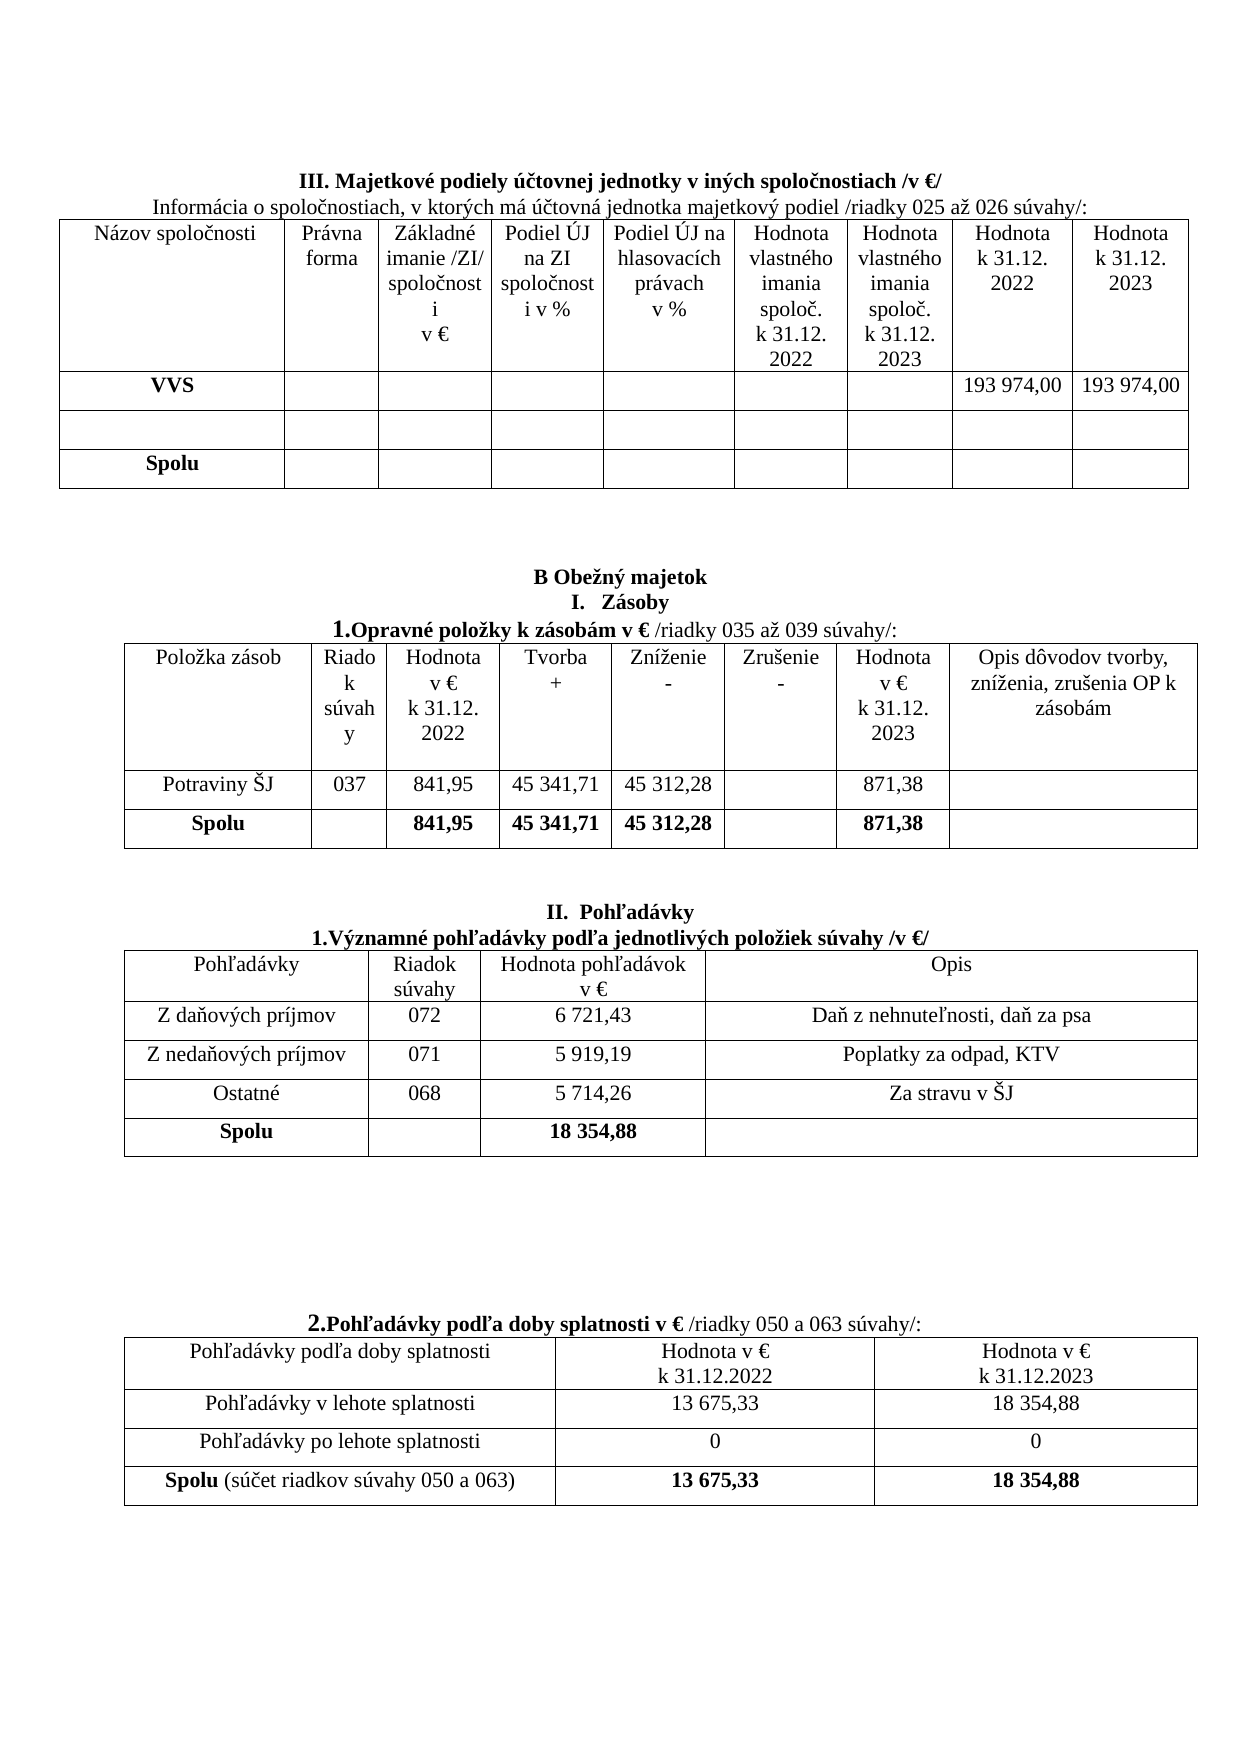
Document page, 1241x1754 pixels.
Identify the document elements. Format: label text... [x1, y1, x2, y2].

table_cell 072 [369, 1002, 480, 1040]
table_header Pohľadávky [125, 951, 368, 1001]
table_cell Daň z nehnuteľnosti, daň za psa [706, 1002, 1197, 1040]
list Opravné položky k zásobám v € /riadky 035 až 039 súvahy/: [118, 614, 1122, 643]
table_cell [950, 771, 1197, 809]
table_header Zníženie - [612, 644, 724, 770]
table_cell 45 312,28 [612, 771, 724, 809]
table_header Riadok súvahy [369, 951, 480, 1001]
table_cell Z daňových príjmov [125, 1002, 368, 1040]
table_cell 13 675,33 [556, 1390, 874, 1427]
table_cell [735, 411, 847, 449]
table_cell [285, 372, 378, 410]
table_cell 18 354,88 [875, 1390, 1197, 1427]
table_cell [369, 1119, 480, 1156]
table_cell [725, 810, 836, 848]
table_cell Za stravu v ŠJ [706, 1080, 1197, 1117]
table_cell 18 354,88 [481, 1119, 705, 1156]
table_header Riadok súvahy [312, 644, 386, 770]
table_cell 871,38 [837, 771, 949, 809]
table_cell [285, 450, 378, 487]
table_cell [725, 771, 836, 809]
table_header Hodnota v € k 31.12.2022 [556, 1338, 874, 1389]
table_cell 45 341,71 [500, 810, 611, 848]
table_cell 5 919,19 [481, 1041, 705, 1079]
table_header Opis dôvodov tvorby, zníženia, zrušenia OP k zásobám [950, 644, 1197, 770]
table_cell Potraviny ŠJ [125, 771, 311, 809]
table_header Hodnota vlastného imania spoloč. k 31.12. 2022 [735, 220, 847, 371]
table_cell [604, 411, 734, 449]
table_cell [492, 450, 603, 487]
table_cell 037 [312, 771, 386, 809]
table_cell 13 675,33 [556, 1467, 874, 1505]
table_cell 45 341,71 [500, 771, 611, 809]
table_cell [1073, 450, 1188, 487]
table_cell Z nedaňových príjmov [125, 1041, 368, 1079]
table_cell [953, 450, 1072, 487]
text B Obežný majetok [118, 564, 1122, 589]
table_cell 841,95 [387, 810, 499, 848]
table_header Hodnota v € k 31.12.2023 [875, 1338, 1197, 1389]
table_cell [604, 450, 734, 487]
table_cell [848, 450, 952, 487]
table_header Základné imanie /ZI/ spoločnosti v € [379, 220, 491, 371]
table_header Podiel ÚJ na ZI spoločnosti v % [492, 220, 603, 371]
table_cell 6 721,43 [481, 1002, 705, 1040]
text Informácia o spoločnostiach, v ktorých má účtovná jednotka majetkový podiel /riadky 025 až 026 súvahy/: [118, 194, 1122, 219]
list Významné pohľadávky podľa jednotlivých položiek súvahy /v €/ [118, 924, 1122, 950]
table_cell 5 714,26 [481, 1080, 705, 1117]
table_cell [492, 372, 603, 410]
table_header Názov spoločnosti [60, 220, 284, 371]
table_cell [492, 411, 603, 449]
table_cell [848, 372, 952, 410]
table_cell Spolu (súčet riadkov súvahy 050 a 063) [125, 1467, 555, 1505]
table_cell Ostatné [125, 1080, 368, 1117]
table_cell 0 [875, 1429, 1197, 1466]
table_header Hodnota vlastného imania spoloč. k 31.12. 2023 [848, 220, 952, 371]
table_header Právna forma [285, 220, 378, 371]
table_cell Pohľadávky po lehote splatnosti [125, 1429, 555, 1466]
table_cell [848, 411, 952, 449]
table_cell [379, 372, 491, 410]
table_cell [379, 450, 491, 487]
table_cell [735, 450, 847, 487]
table_header Tvorba + [500, 644, 611, 770]
table_cell 18 354,88 [875, 1467, 1197, 1505]
table_header Hodnota v € k 31.12. 2023 [837, 644, 949, 770]
table_cell [312, 810, 386, 848]
table_cell 871,38 [837, 810, 949, 848]
table_header Zrušenie - [725, 644, 836, 770]
table_cell [1073, 411, 1188, 449]
table_cell [60, 411, 284, 449]
table_cell 071 [369, 1041, 480, 1079]
table_cell [604, 372, 734, 410]
table_header Hodnota k 31.12. 2023 [1073, 220, 1188, 371]
table_cell Spolu [60, 450, 284, 487]
table_cell Poplatky za odpad, KTV [706, 1041, 1197, 1079]
table_cell Spolu [125, 810, 311, 848]
table_cell 0 [556, 1429, 874, 1466]
table_header Podiel ÚJ na hlasovacích právach v % [604, 220, 734, 371]
table_cell [285, 411, 378, 449]
table_cell [706, 1119, 1197, 1156]
text II. Pohľadávky [118, 899, 1122, 924]
table_cell [950, 810, 1197, 848]
table_header Opis [706, 951, 1197, 1001]
table_cell [953, 411, 1072, 449]
text III. Majetkové podiely účtovnej jednotky v iných spoločnostiach /v €/ [118, 168, 1122, 194]
table_cell 193 974,00 [953, 372, 1072, 410]
table_header Hodnota k 31.12. 2022 [953, 220, 1072, 371]
table_cell Pohľadávky v lehote splatnosti [125, 1390, 555, 1427]
table_header Hodnota pohľadávok v € [481, 951, 705, 1001]
table_cell [735, 372, 847, 410]
table_cell [379, 411, 491, 449]
table_cell 45 312,28 [612, 810, 724, 848]
table_cell Spolu [125, 1119, 368, 1156]
table_cell VVS [60, 372, 284, 410]
table_header Pohľadávky podľa doby splatnosti [125, 1338, 555, 1389]
table_header Položka zásob [125, 644, 311, 770]
table_cell 193 974,00 [1073, 372, 1188, 410]
table_cell 068 [369, 1080, 480, 1117]
list Pohľadávky podľa doby splatnosti v € /riadky 050 a 063 súvahy/: [118, 1308, 1122, 1337]
text I. Zásoby [118, 589, 1122, 614]
table_cell 841,95 [387, 771, 499, 809]
table_header Hodnota v € k 31.12. 2022 [387, 644, 499, 770]
